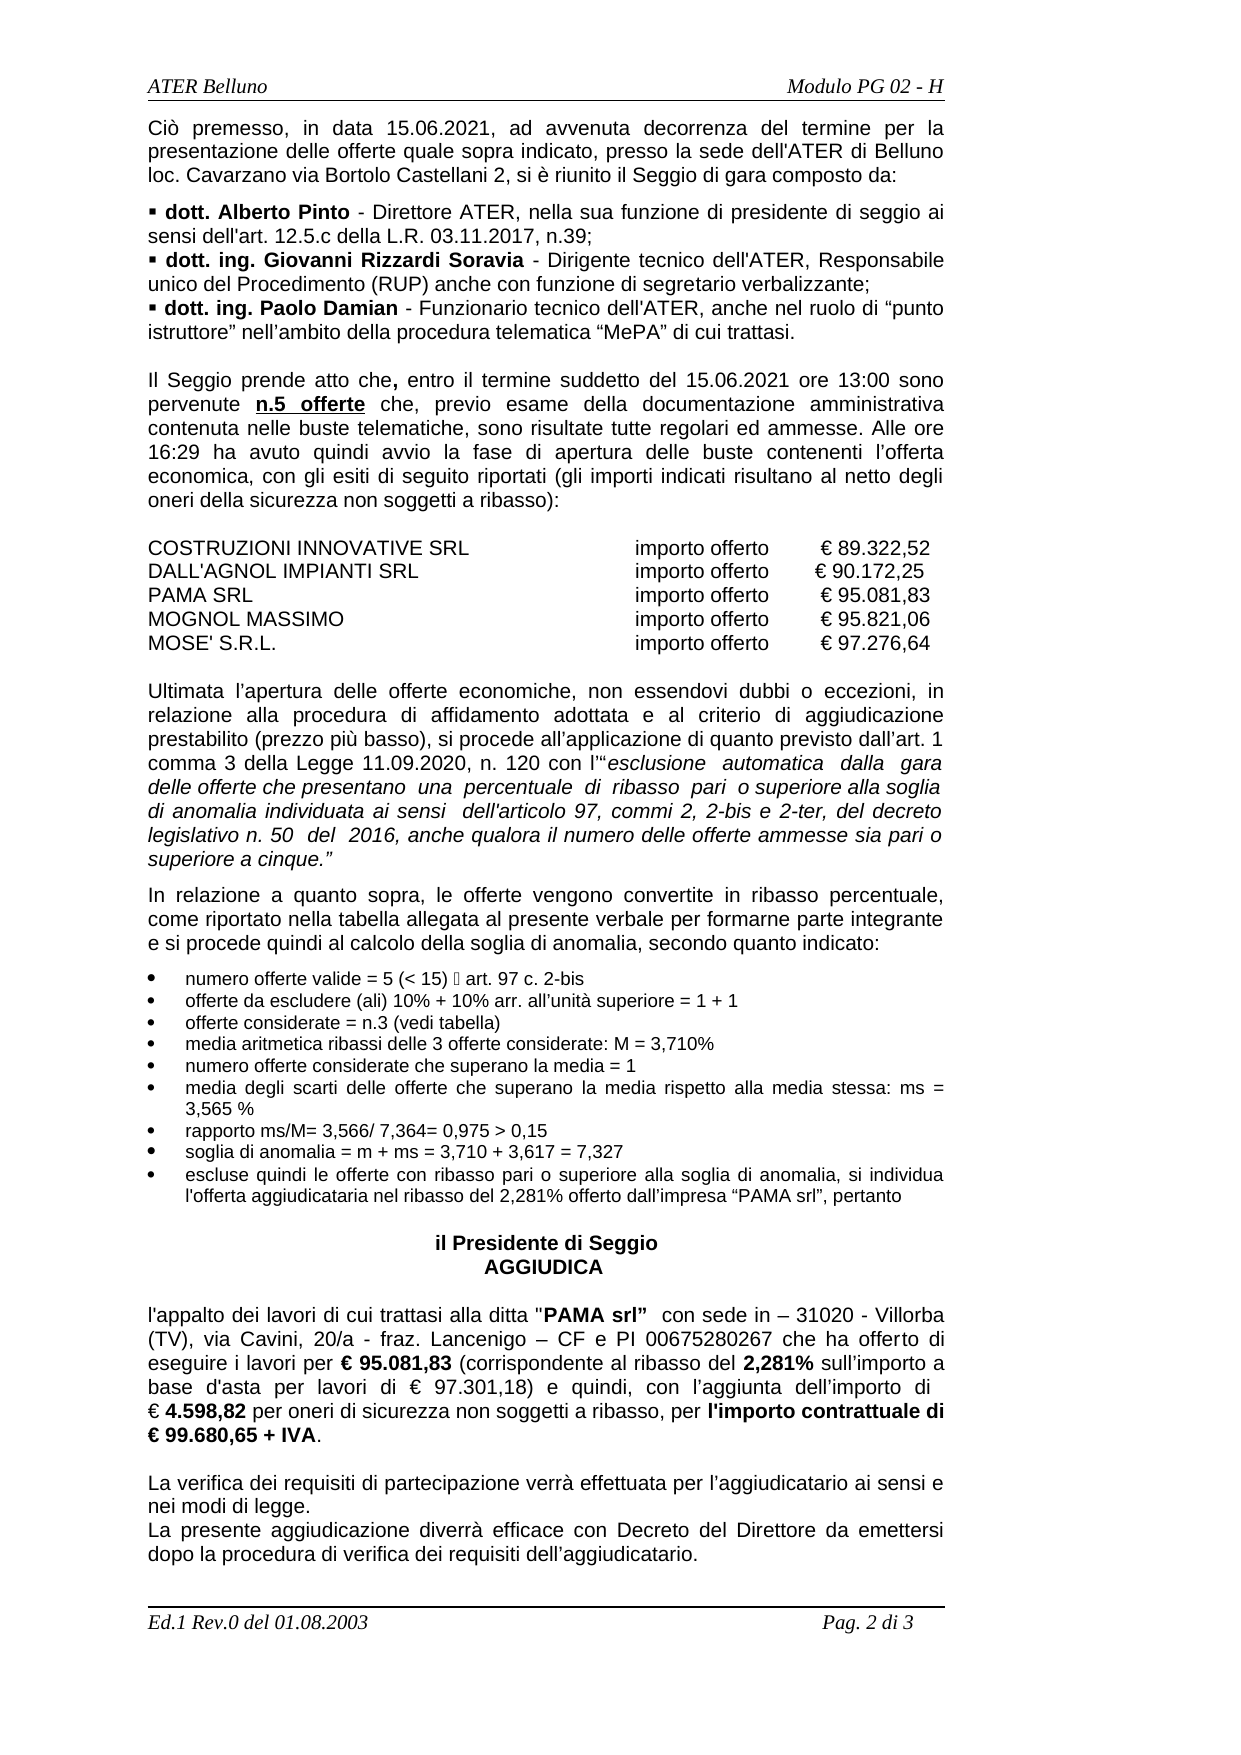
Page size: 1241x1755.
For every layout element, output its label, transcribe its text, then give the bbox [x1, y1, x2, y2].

list numero offerte considerate che superano la media = 1 [148, 1055, 945, 1076]
text In relazione a quanto sopra, le offerte vengono convertite in ribasso percentuale, come riportato nella tabella allegata al presente verbale per formarne parte integrante e si procede quindi al calcolo della soglia di anomalia, secondo quanto indicato: [148, 883, 945, 955]
text DALL'AGNOL IMPIANTI SRL importo offerto € 90.172,25 [148, 559, 945, 583]
text MOGNOL MASSIMO importo offerto € 95.821,06 [148, 607, 945, 631]
text COSTRUZIONI INNOVATIVE SRL importo offerto € 89.322,52 [148, 535, 945, 559]
text  dott. ing. Giovanni Rizzardi Soravia - Dirigente tecnico dell'ATER, Responsabile unico del Procedimento (RUP) anche con funzione di segre­tario verbalizzante; [148, 248, 945, 296]
text MOSE' S.R.L. importo offerto € 97.276,64 [148, 631, 945, 655]
text Ultimata l’apertura delle offerte economiche, non essendovi dubbi o eccezioni, in relazione alla procedu­ra di affidamento adottata e al criterio di aggiudicazione prestabilito (prezzo più basso), si procede all’applicazione di quanto previsto dall’art. 1 comma 3 della Legge 11.09.2020, n. 120 con l’“esclusione automatica dalla gara delle offerte che presentano una percentuale di ribasso pari o superiore alla soglia di anomalia individuata ai sensi dell'articolo 97, commi 2, 2-bis e 2-ter, del decreto legislativo n. 50 del 2016, anche qualora il numero delle offerte ammesse sia pari o superiore a cinque.” [148, 679, 945, 871]
text il Presidente di Seggio [148, 1231, 945, 1254]
list numero offerte valide = 5 (< 15)  art. 97 c. 2-bis [148, 968, 945, 990]
text l'appalto dei lavori di cui trattasi alla ditta "PAMA srl” con sede in – 31020 - Villorba (TV), via Cavini, 20/a - fraz. Lancenigo – CF e PI 00675280267 che ha offer­to di eseguire i lavori per € 95.081,83 (corrispondente al ribasso del 2,281% sull’importo a base d'asta per lavori di € 97.301,18) e quindi, con l’aggiunta dell’importo di € 4.598,82 per oneri di sicurezza non soggetti a ribasso, per l'importo contrattuale di € 99.680,65 + IVA. [148, 1303, 945, 1446]
text La presente aggiudicazione diverrà efficace con Decreto del Direttore da emettersi dopo la procedura di verifica dei requisiti dell’aggiudicatario. [148, 1518, 945, 1566]
list media aritmetica ribassi delle 3 offerte considerate: M = 3,710% [148, 1033, 945, 1055]
list offerte da escludere (ali) 10% + 10% arr. all’unità superiore = 1 + 1 [148, 990, 945, 1011]
text  dott. Alberto Pinto - Direttore ATER, nella sua funzione di presidente di seggio ai sensi dell'art. 12.5.c della L.R. 03.11.2017, n.39; [148, 200, 945, 248]
text Ciò premesso, in data 15.06.2021, ad avvenuta decorrenza del termine per la presentazione delle offerte quale sopra indicato, presso la sede dell'ATER di Belluno loc. Cavarzano via Bortolo Castellani 2, si è riunito il Seggio di gara composto da: [148, 115, 945, 187]
text  dott. ing. Paolo Damian - Funzionario tecnico dell'ATER, anche nel ruolo di “punto istruttore” nell’ambito della procedura telematica “MePA” di cui trattasi. [148, 296, 945, 344]
text PAMA SRL importo offerto € 95.081,83 [148, 583, 945, 607]
list soglia di anomalia = m + ms = 3,710 + 3,617 = 7,327 [148, 1141, 945, 1163]
list media degli scarti delle offerte che superano la media rispetto alla media stessa: ms = 3,565 % [148, 1076, 945, 1120]
text Il Seggio prende atto che, entro il termine suddetto del 15.06.2021 ore 13:00 sono pervenute n.5 offerte che, previo esame della documentazione amministrativa contenuta nelle buste telematiche, sono risultate tutte regolari ed ammesse. Alle ore 16:29 ha avuto quindi avvio la fase di apertura delle buste contenenti l’offerta economica, con gli esiti di seguito riportati (gli importi indicati risultano al netto degli oneri della sicurezza non soggetti a ribasso): [148, 368, 945, 511]
subtitle AGGIUDICA [148, 1254, 945, 1278]
text La verifica dei requisiti di partecipazione verrà effettuata per l’aggiudicatario ai sensi e nei modi di legge. [148, 1470, 945, 1518]
list escluse quindi le offerte con ribasso pari o superiore alla soglia di anomalia, si individua l'offerta aggiudicataria nel ribasso del 2,281% offerto dall’impresa “PAMA srl”, pertanto [148, 1163, 945, 1207]
list rapporto ms/M= 3,566/ 7,364= 0,975 > 0,15 [148, 1120, 945, 1141]
list offerte considerate = n.3 (vedi tabella) [148, 1011, 945, 1033]
